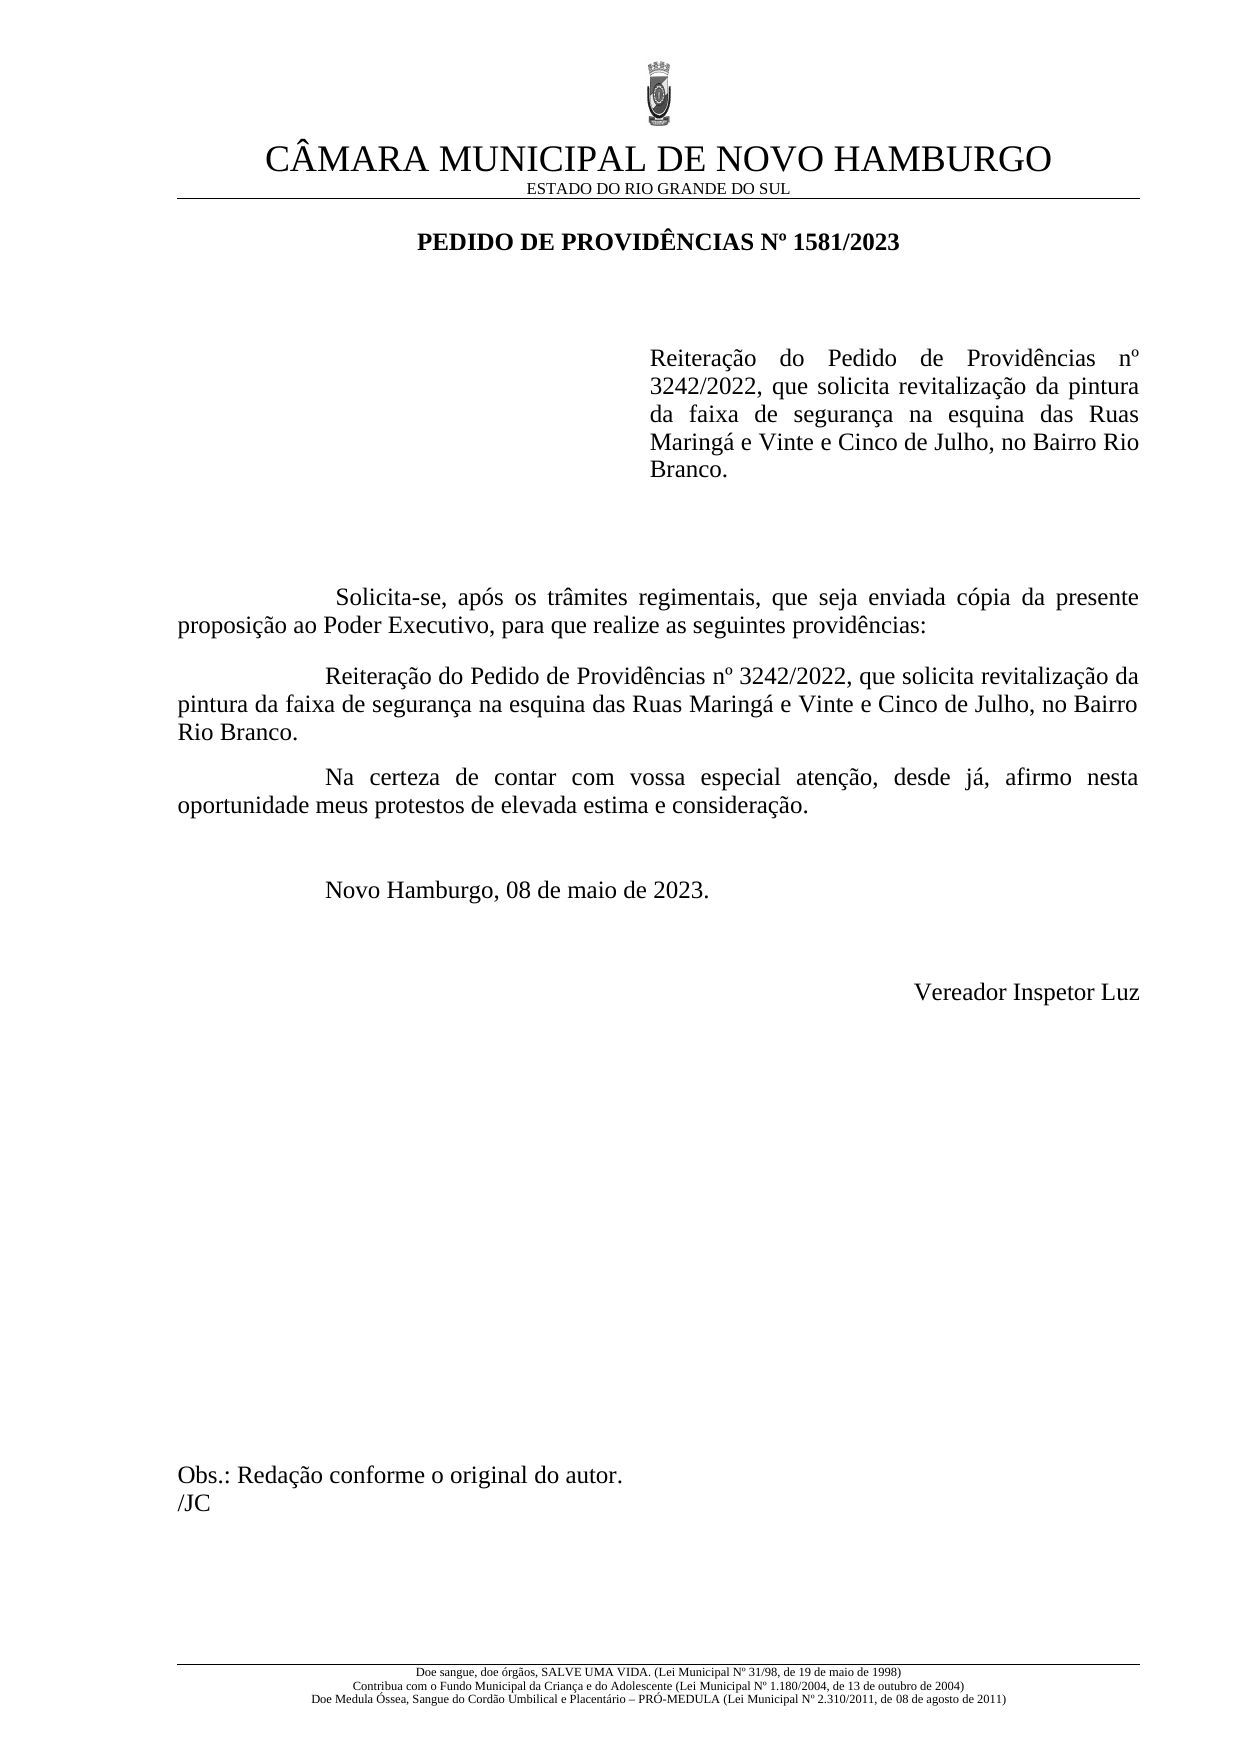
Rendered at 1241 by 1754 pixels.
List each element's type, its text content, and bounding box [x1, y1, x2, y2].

text Vereador Inspetor Luz [177, 978, 1140, 1006]
text Reiteração do Pedido de Providências nº 3242/2022, que solicita revitalização da pintura da faixa de segurança na esquina das Ruas Maringá e Vinte e Cinco de Julho, no Bairro Rio Branco. [649, 344, 1140, 483]
text Solicita-se, após os trâmites regimentais, que seja enviada cópia da presente proposição ao Poder Executivo, para que realize as seguintes providências: [177, 583, 1140, 639]
text PEDIDO DE PROVIDÊNCIAS Nº 1581/2023 [177, 228, 1140, 256]
text Na certeza de contar com vossa especial atenção, desde já, afirmo nesta oportunidade meus protestos de elevada estima e consideração. [177, 763, 1140, 819]
text Novo Hamburgo, 08 de maio de 2023. [177, 876, 1140, 904]
text Obs.: Redação conforme o original do autor. [177, 1461, 1140, 1489]
text Reiteração do Pedido de Providências nº 3242/2022, que solicita revitalização da pintura da faixa de segurança na esquina das Ruas Maringá e Vinte e Cinco de Julho, no Bairro Rio Branco. [177, 662, 1140, 746]
text /JC [177, 1489, 1140, 1517]
